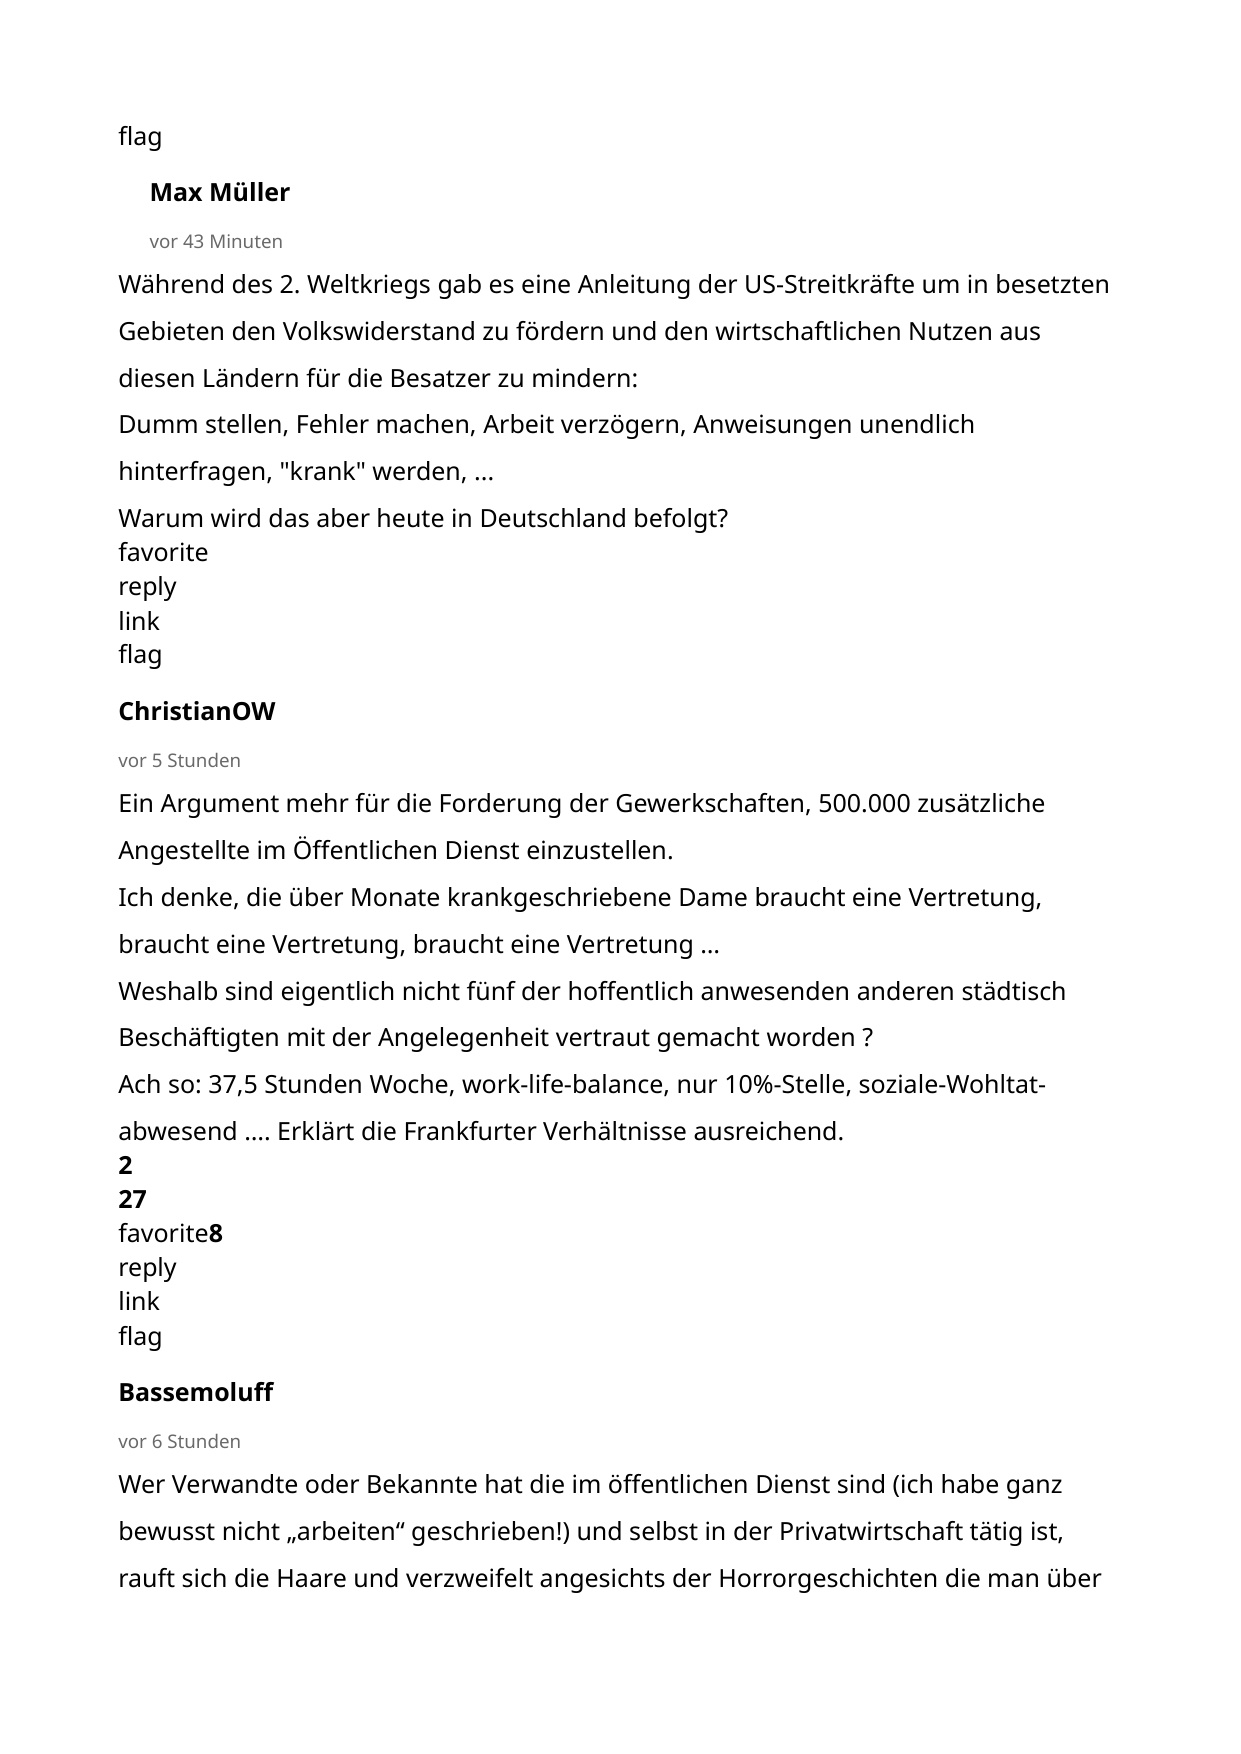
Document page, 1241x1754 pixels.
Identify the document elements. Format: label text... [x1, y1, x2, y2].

text favorite8 [118, 1216, 1122, 1250]
text reply [118, 569, 1122, 603]
text vor 5 Stunden [118, 743, 1122, 773]
text favorite [118, 535, 1122, 569]
text flag [118, 118, 1122, 152]
text flag [118, 1318, 1122, 1352]
text Bassemoluff [118, 1368, 1114, 1408]
text Ein Argument mehr für die Forderung der Gewerkschaften, 500.000 zusätzliche Angestellte im Öffentlichen Dienst einzustellen. Ich denke, die über Monate krankgeschriebene Dame braucht eine Vertretung, braucht eine Vertretung, braucht eine Vertretung … Weshalb sind eigentlich nicht fünf der hoffentlich anwesenden anderen städtisch Beschäftigten mit der Angelegenheit vertraut gemacht worden ? Ach so: 37,5 Stunden Woche, work-life-balance, nur 10%-Stelle, soziale-Wohltat-abwesend …. Erklärt die Frankfurter Verhältnisse ausreichend. [118, 773, 1122, 1148]
text 2 [118, 1148, 1122, 1182]
text ChristianOW [118, 687, 1114, 727]
text link [118, 1284, 1122, 1318]
text Wer Verwandte oder Bekannte hat die im öffentlichen Dienst sind (ich habe ganz bewusst nicht „arbeiten“ geschrieben!) und selbst in der Privatwirtschaft tätig ist, rauft sich die Haare und verzweifelt angesichts der Horrorgeschichten die man über [118, 1454, 1122, 1594]
text flag [118, 637, 1122, 671]
text Max Müller [149, 168, 1114, 208]
text reply [118, 1250, 1122, 1284]
text vor 43 Minuten [149, 224, 1122, 254]
text 27 [118, 1182, 1122, 1216]
text link [118, 603, 1122, 637]
text Während des 2. Weltkriegs gab es eine Anleitung der US-Streitkräfte um in besetzten Gebieten den Volkswiderstand zu fördern und den wirtschaftlichen Nutzen aus diesen Ländern für die Besatzer zu mindern: Dumm stellen, Fehler machen, Arbeit verzögern, Anweisungen unendlich hinterfragen, "krank" werden, ... Warum wird das aber heute in Deutschland befolgt? [118, 254, 1122, 535]
text vor 6 Stunden [118, 1424, 1122, 1454]
